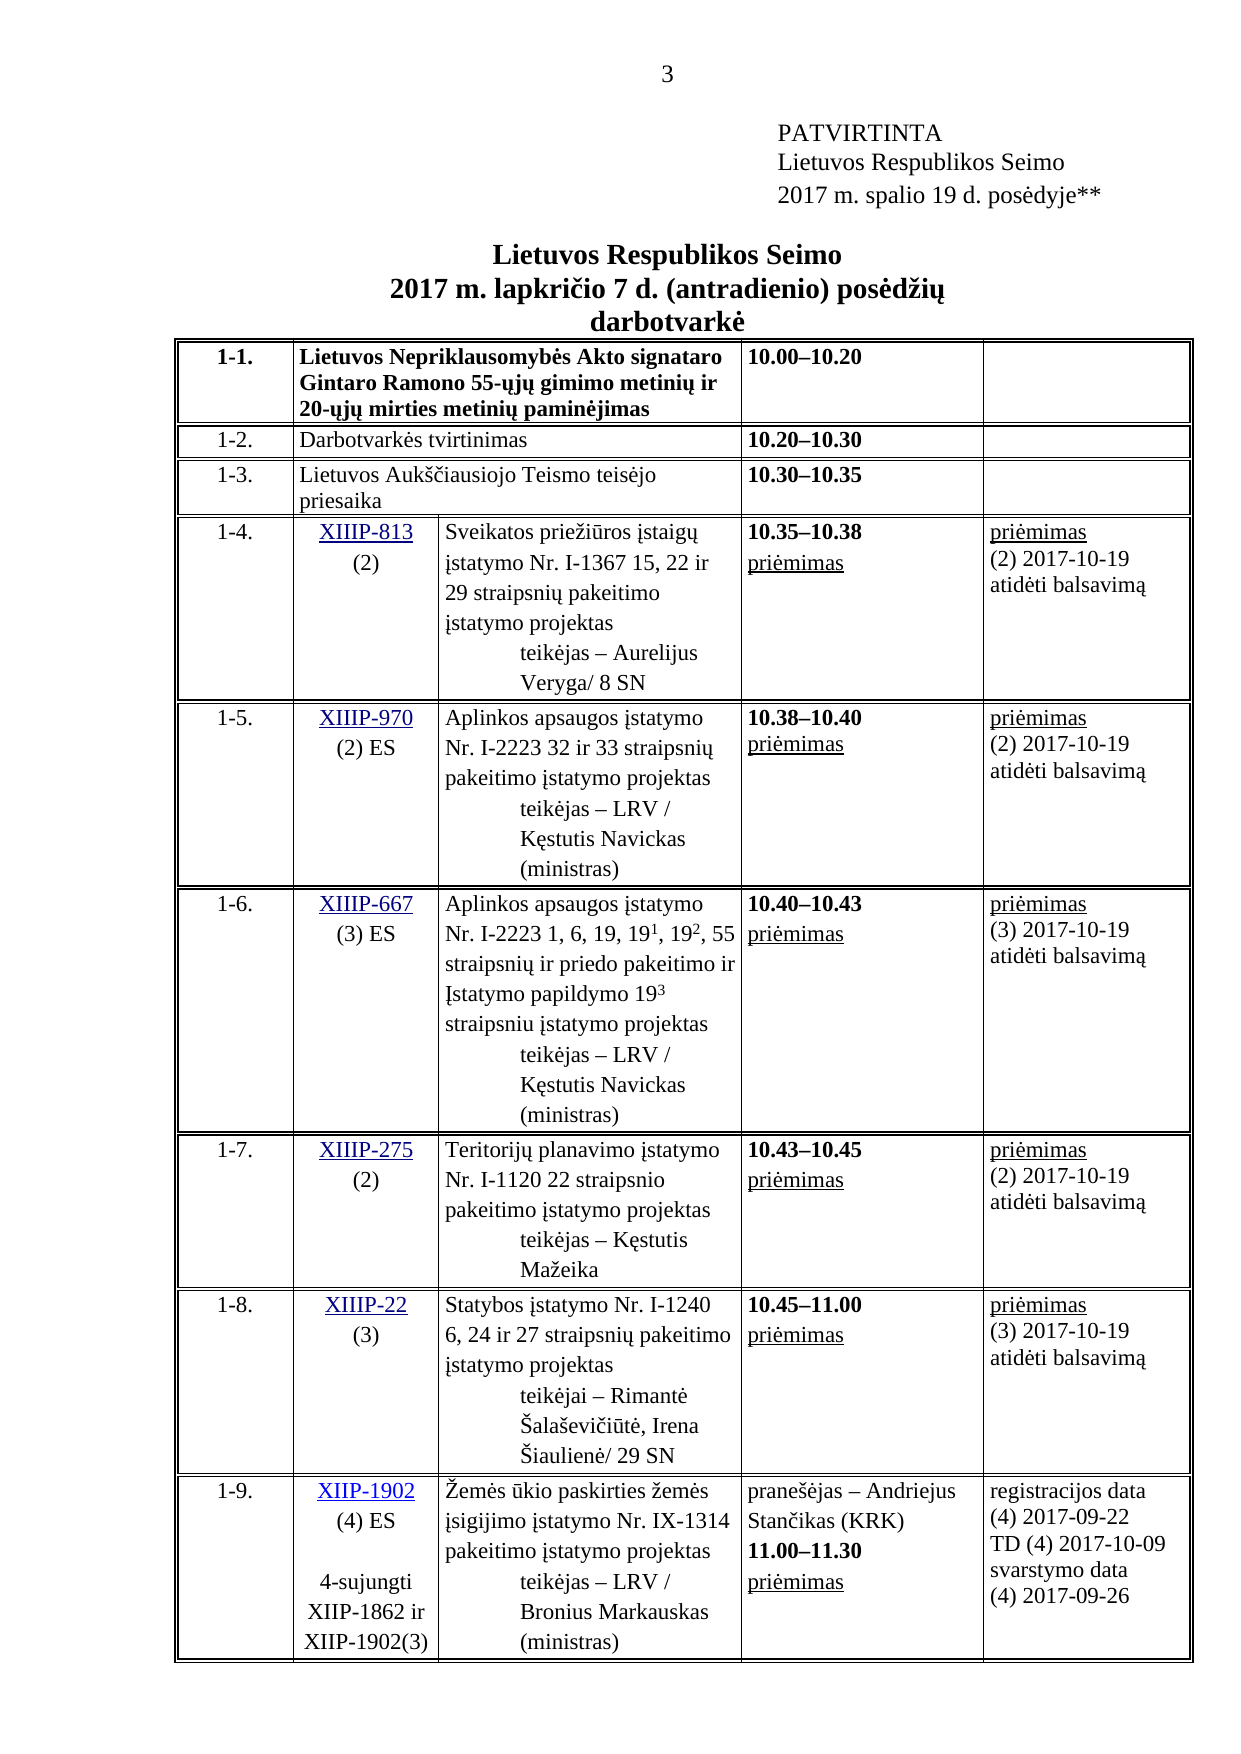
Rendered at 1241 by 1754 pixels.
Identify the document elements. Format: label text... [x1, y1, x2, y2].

table_cell Darbotvarkės tvirtinimas [294, 427, 741, 456]
table_cell [1194, 699, 1240, 885]
text 2017 m. spalio 19 d. posėdyje** [777, 180, 1128, 209]
table_cell XIIIP-667 (3) ES [294, 890, 438, 1131]
table_header [1194, 338, 1240, 422]
text darbotvarkė [177, 304, 1157, 338]
table_cell 10.30–10.35 [742, 461, 983, 514]
table_cell XIIP-1902 (4) ES 4-sujungti XIIP-1862 ir XIIP-1902(3) [294, 1477, 438, 1658]
table_cell 1-5. [179, 704, 293, 885]
table_cell 10.38–10.40 priėmimas [742, 704, 983, 885]
table_cell priėmimas (3) 2017-10-19 atidėti balsavimą [984, 890, 1189, 1131]
table_cell priėmimas (3) 2017-10-19 atidėti balsavimą [984, 1291, 1189, 1472]
table_cell [1194, 422, 1240, 456]
table_cell 10.43–10.45 priėmimas [742, 1136, 983, 1286]
table_cell 1-8. [179, 1291, 293, 1472]
table_cell registracijos data (4) 2017-09-22 TD (4) 2017-10-09 svarstymo data (4) 2017-09-26 [984, 1477, 1189, 1658]
table_cell [1194, 1131, 1240, 1286]
subtitle 2017 m. lapkričio 7 d. (antradienio) posėdžių [177, 271, 1157, 304]
table_cell [984, 461, 1189, 514]
table_header [984, 343, 1189, 422]
table_cell 1-2. [179, 427, 293, 456]
table_cell Sveikatos priežiūros įstaigų įstatymo Nr. I-1367 15, 22 ir 29 straipsnių pakeitimo įstatymo projektas teikėjas – Aurelijus Veryga/ 8 SN [439, 518, 741, 699]
table_header 1-1. [179, 343, 293, 422]
table_cell 1-4. [179, 518, 293, 699]
table_cell [984, 427, 1189, 456]
table_cell XIIIP-970 (2) ES [294, 704, 438, 885]
table_cell Lietuvos Aukščiausiojo Teismo teisėjo priesaika [294, 461, 741, 514]
table_cell priėmimas (2) 2017-10-19 atidėti balsavimą [984, 1136, 1189, 1286]
table_cell [1194, 885, 1240, 1131]
table_cell 1-7. [179, 1136, 293, 1286]
text Lietuvos Respublikos Seimo [777, 147, 1128, 176]
table_cell Aplinkos apsaugos įstatymo Nr. I-2223 1, 6, 19, 191, 192, 55 straipsnių ir priedo pakeitimo ir Įstatymo papildymo 193 straipsniu įstatymo projektas teikėjas – LRV / Kęstutis Navickas (ministras) [439, 890, 741, 1131]
table_cell [1194, 456, 1240, 514]
table_header 10.00–10.20 [742, 343, 983, 422]
table_cell 10.20–10.30 [742, 427, 983, 456]
table_cell XIIIP-813 (2) [294, 518, 438, 699]
table_cell 10.40–10.43 priėmimas [742, 890, 983, 1131]
table_cell Aplinkos apsaugos įstatymo Nr. I-2223 32 ir 33 straipsnių pakeitimo įstatymo projektas teikėjas – LRV / Kęstutis Navickas (ministras) [439, 704, 741, 885]
table_cell 1-9. [179, 1477, 293, 1658]
table_cell XIIIP-22 (3) [294, 1291, 438, 1472]
table_cell 10.35–10.38 priėmimas [742, 518, 983, 699]
table_cell pranešėjas – Andriejus Stančikas (KRK) 11.00–11.30 priėmimas [742, 1477, 983, 1658]
table_cell 1-3. [179, 461, 293, 514]
table_cell priėmimas (2) 2017-10-19 atidėti balsavimą [984, 704, 1189, 885]
text PATVIRTINTA [777, 118, 1128, 147]
table_cell Teritorijų planavimo įstatymo Nr. I-1120 22 straipsnio pakeitimo įstatymo projektas teikėjas – Kęstutis Mažeika [439, 1136, 741, 1286]
table_cell [1194, 1286, 1240, 1472]
table_cell Žemės ūkio paskirties žemės įsigijimo įstatymo Nr. IX-1314 pakeitimo įstatymo projektas teikėjas – LRV / Bronius Markauskas (ministras) [439, 1477, 741, 1658]
text Lietuvos Respublikos Seimo [177, 237, 1157, 271]
table_cell XIIIP-275 (2) [294, 1136, 438, 1286]
table_cell [1194, 1473, 1240, 1658]
table_cell priėmimas (2) 2017-10-19 atidėti balsavimą [984, 518, 1189, 699]
table_cell Statybos įstatymo Nr. I-1240 6, 24 ir 27 straipsnių pakeitimo įstatymo projektas teikėjai – Rimantė Šalaševičiūtė, Irena Šiaulienė/ 29 SN [439, 1291, 741, 1472]
table_cell [1194, 514, 1240, 699]
table_cell 10.45–11.00 priėmimas [742, 1291, 983, 1472]
table_cell 1-6. [179, 890, 293, 1131]
table_header Lietuvos Nepriklausomybės Akto signataro Gintaro Ramono 55-ųjų gimimo metinių ir 20-ųjų mirties metinių paminėjimas [294, 343, 741, 422]
